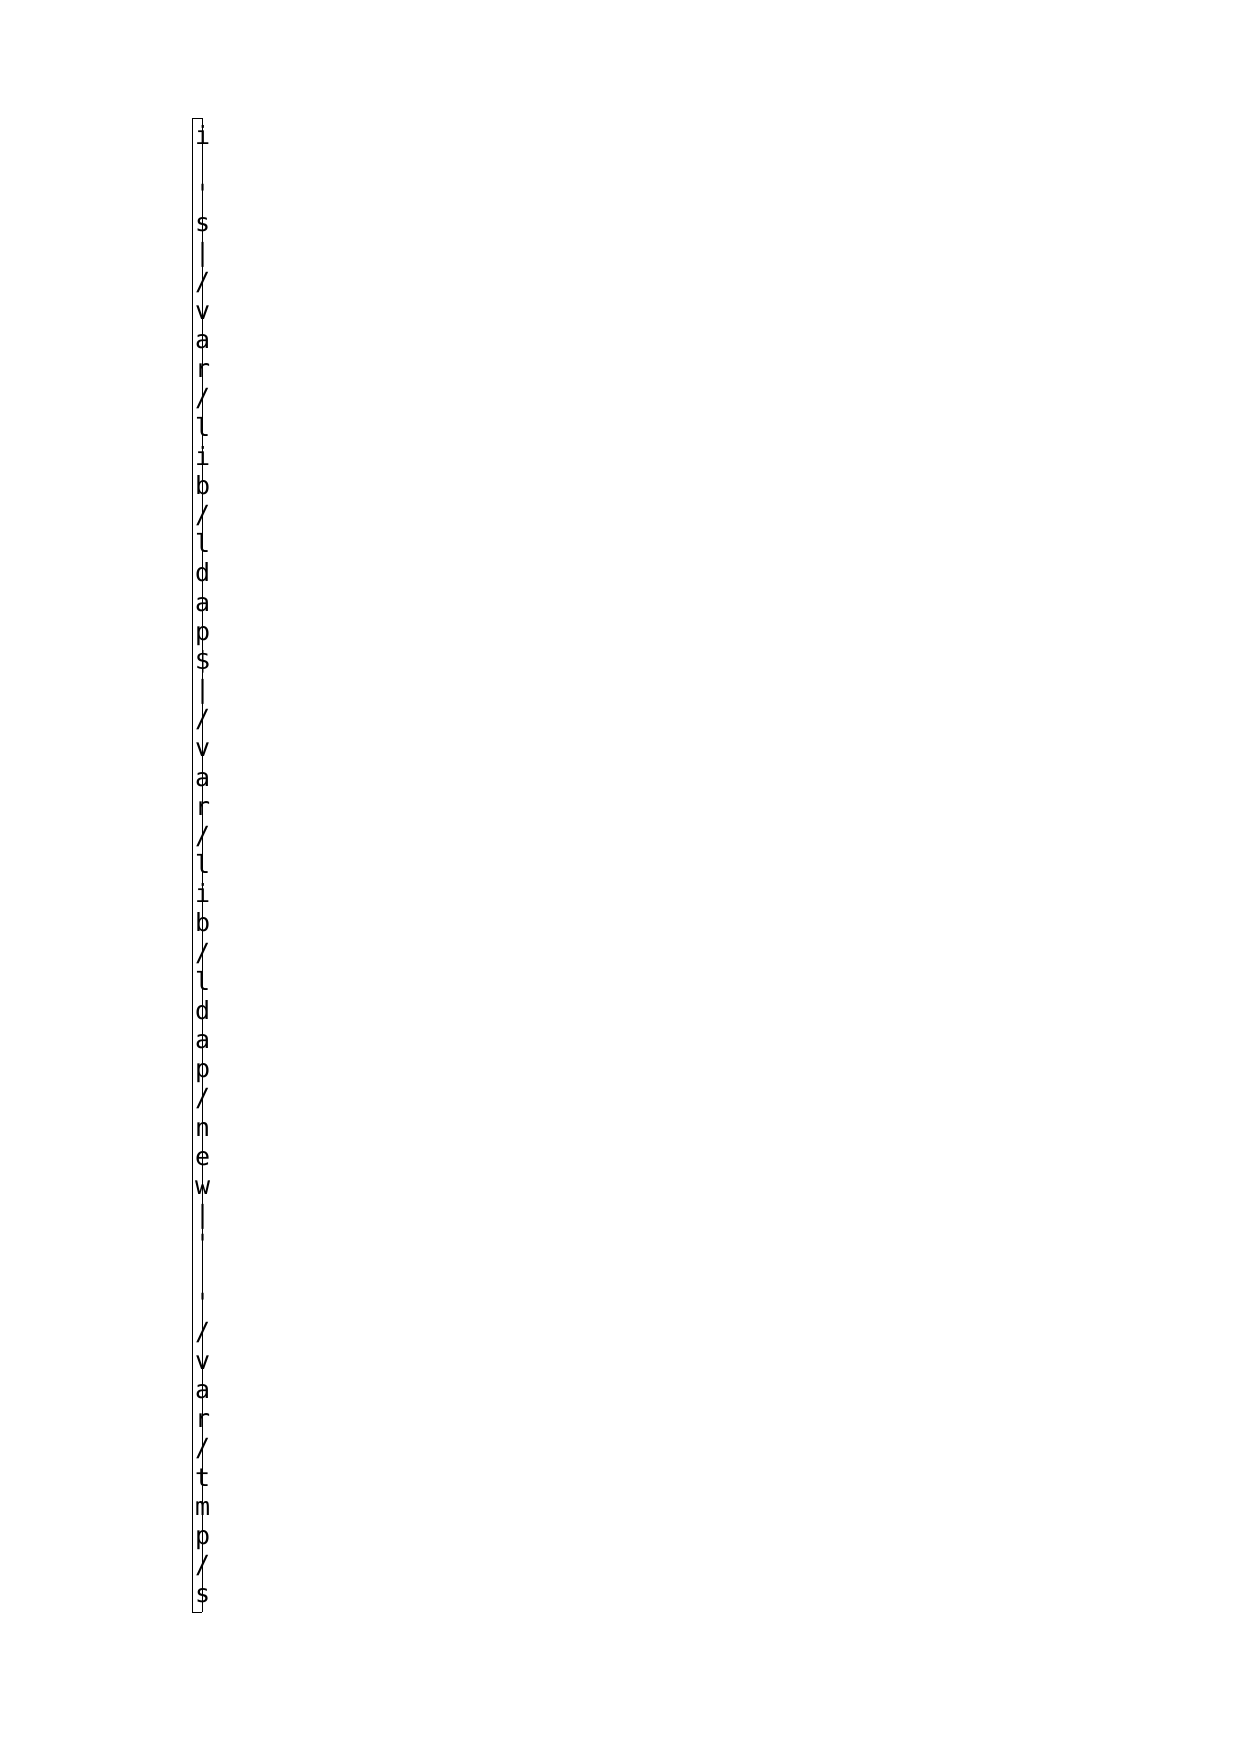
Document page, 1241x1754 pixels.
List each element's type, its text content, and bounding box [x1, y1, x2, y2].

table_header rsync -av /etc/ldap/slapd.d/ /var/tmp/slapd.d/ sed -i 's|/var/lib/ldap$|/var/lib/ldap/new|' '/var/tmp/slapd.d/cn=config/olcDatabase={1}mdb.ldif' grep olcDbDirectory '/var/tmp/slapd.d/cn=config/olcDatabase={1}mdb.ldif' [193, 119, 202, 1612]
